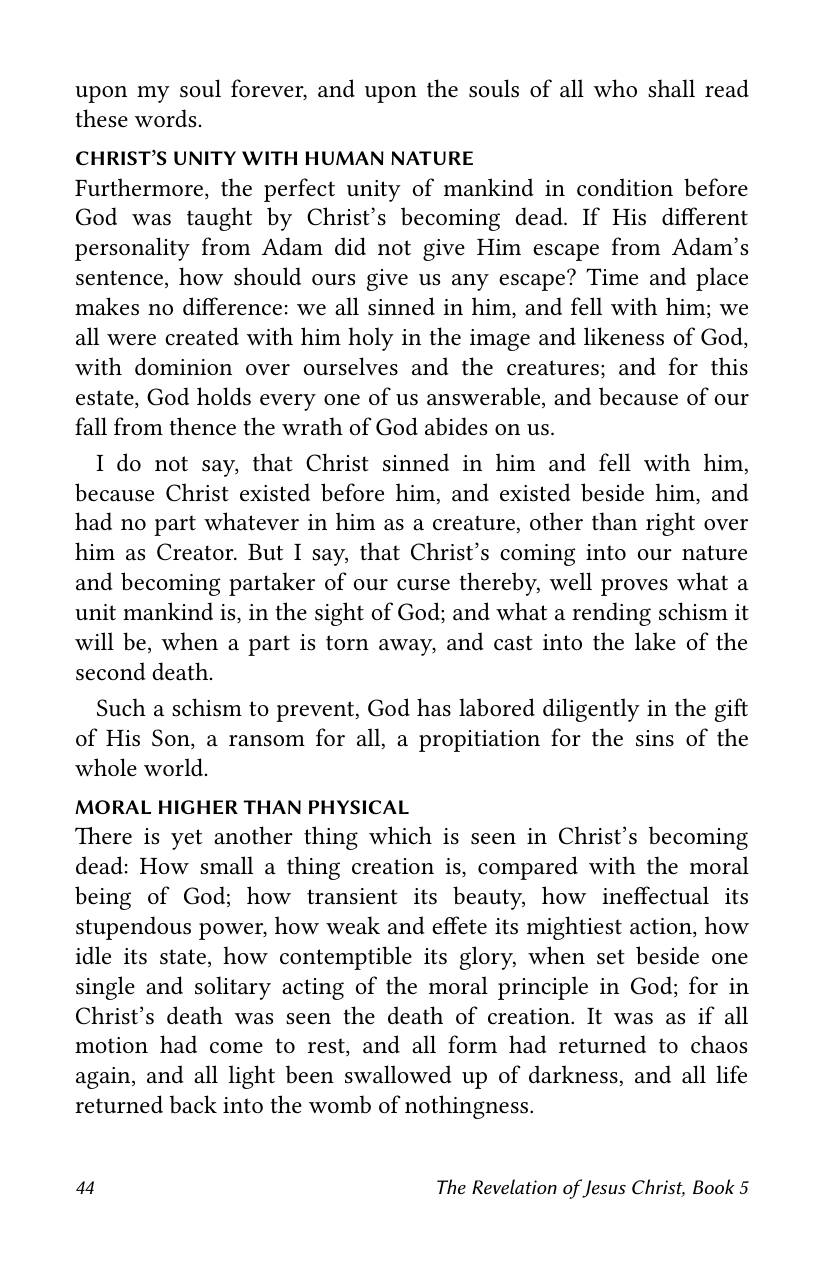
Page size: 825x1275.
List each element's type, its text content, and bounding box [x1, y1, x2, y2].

text Such a schism to prevent, God has labored diligently in the gift of His Son, a ransom for all, a propitiation for the sins of the whole world. [75, 694, 750, 782]
text There is yet another thing which is seen in Christ’s becoming dead: How small a thing creation is, compared with the moral being of God; how transient its beauty, how ineffectual its stupendous power, how weak and effete its mightiest action, how idle its state, how contemptible its glory, when set beside one single and solitary acting of the moral principle in God; for in Christ’s death was seen the death of creation. It was as if all motion had come to rest, and all form had returned to chaos again, and all light been swallowed up of darkness, and all life returned back into the womb of nothingness. [75, 822, 750, 1120]
text upon my soul forever, and upon the souls of all who shall read these words. [75, 75, 750, 133]
text I do not say, that Christ sinned in him and fell with him, because Christ existed before him, and existed beside him, and had no part whatever in him as a creature, other than right over him as Creator. But I say, that Christ’s coming into our nature and becoming partaker of our curse thereby, well proves what a unit mankind is, in the sight of God; and what a rending schism it will be, when a part is torn away, and cast into the lake of the second death. [75, 449, 750, 686]
text Moral Higher Than Physical [75, 796, 750, 819]
text Furthermore, the perfect unity of mankind in condition before God was taught by Christ’s becoming dead. If His different personality from Adam did not give Him escape from Adam’s sentence, how should ours give us any escape? Time and place makes no difference: we all sinned in him, and fell with him; we all were created with him holy in the image and likeness of God, with dominion over ourselves and the creatures; and for this estate, God holds every one of us answerable, and because of our fall from thence the wrath of God abides on us. [75, 173, 750, 441]
text Christ’s Unity with Human Nature [75, 147, 750, 171]
